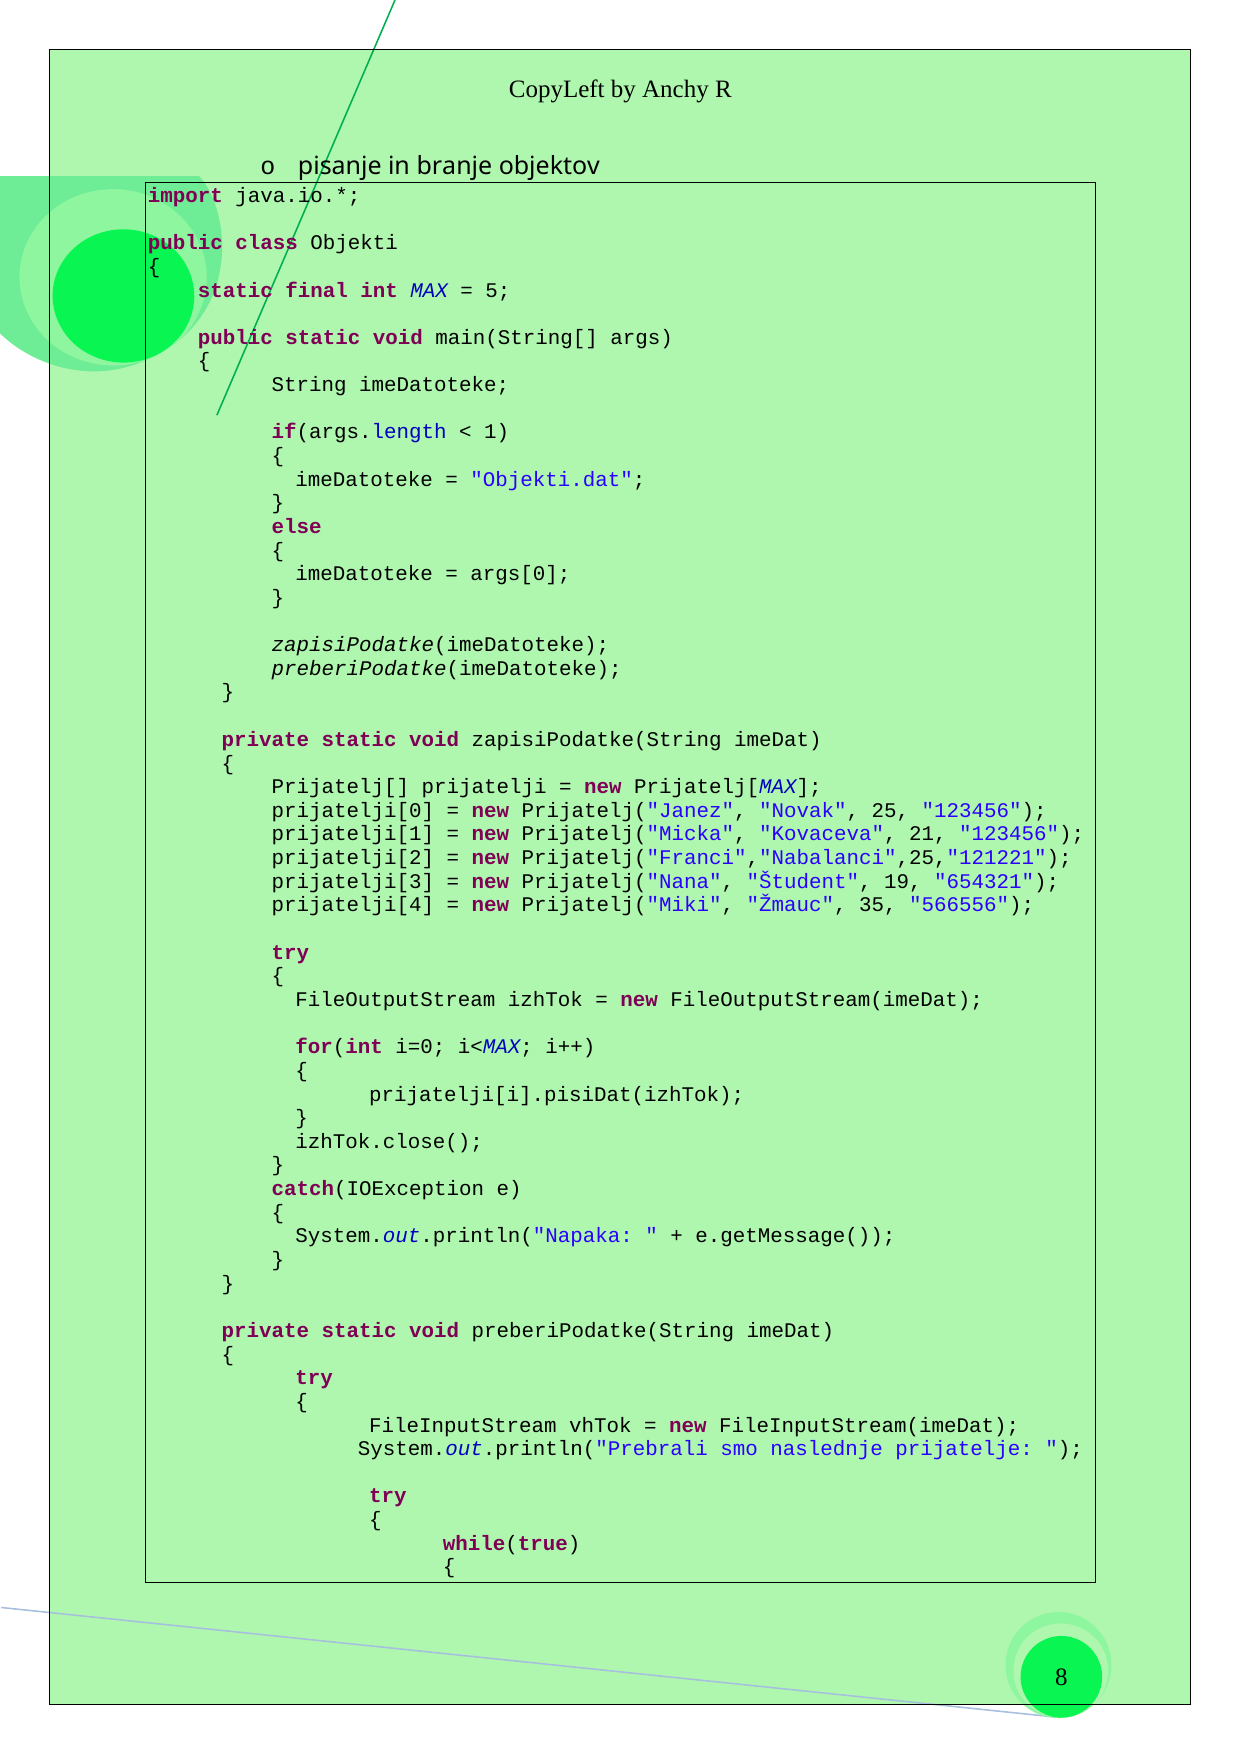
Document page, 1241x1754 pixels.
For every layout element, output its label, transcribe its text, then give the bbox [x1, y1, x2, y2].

text prijatelji[i].pisiDat(izhTok); [148, 1083, 1093, 1107]
text FileInputStream vhTok = new FileInputStream(imeDat); [148, 1414, 1093, 1438]
text } [148, 682, 1093, 705]
text prijatelji[1] = new Prijatelj("Micka", "Kovaceva", 21, "123456"); [148, 823, 1093, 847]
text { [148, 445, 1093, 469]
list pisanje in branje objektov [260, 148, 330, 182]
text try [148, 1367, 1093, 1391]
text prijatelji[4] = new Prijatelj("Miki", "Žmauc", 35, "566556"); [148, 894, 1093, 918]
text { [148, 752, 1093, 776]
text public class Objekti [287, 232, 1093, 256]
text catch(IOException e) [148, 1178, 1093, 1202]
text } [148, 1154, 1093, 1178]
text { [148, 965, 1093, 989]
text if(args.length < 1) [148, 421, 1093, 445]
text prijatelji[3] = new Prijatelj("Nana", "Študent", 19, "654321"); [148, 871, 1093, 894]
text try [148, 942, 1093, 965]
text { [277, 256, 1093, 279]
text try [148, 1486, 1093, 1509]
text prijatelji[2] = new Prijatelj("Franci","Nabalanci",25,"121221"); [148, 847, 1093, 871]
text prijatelji[0] = new Prijatelj("Janez", "Novak", 25, "123456"); [148, 800, 1093, 823]
text String imeDatoteke; [226, 374, 1093, 398]
text zapisiPodatke(imeDatoteke); [148, 634, 1093, 658]
text } [148, 492, 1093, 516]
text static final int MAX = 5; [267, 279, 1093, 303]
text public static void main(String[] args) [167, 327, 253, 351]
text Prijatelj[] prijatelji = new Prijatelj[MAX]; [148, 776, 1093, 800]
text { [148, 1391, 1093, 1414]
text { [148, 1344, 1093, 1367]
list pisanje in branje objektov [319, 148, 1093, 182]
text System.out.println("Napaka: " + e.getMessage()); [148, 1225, 1093, 1249]
text import java.io.*; [307, 183, 1095, 209]
text import java.io.*; [206, 183, 315, 209]
text FileOutputStream izhTok = new FileOutputStream(imeDat); [148, 989, 1093, 1013]
text while(true) [148, 1533, 1093, 1553]
text imeDatoteke = "Objekti.dat"; [148, 469, 1093, 492]
text { [146, 1553, 1095, 1582]
text System.out.println("Prebrali smo naslednje prijatelje: "); [148, 1438, 1093, 1462]
text { [148, 1060, 1093, 1083]
text for(int i=0; i<MAX; i++) [148, 1036, 1093, 1060]
text else [148, 516, 1093, 540]
text private static void zapisiPodatke(String imeDat) [148, 729, 1093, 752]
text } [148, 1249, 1093, 1273]
text } [148, 1273, 1093, 1296]
text [148, 374, 233, 398]
text izhTok.close(); [148, 1131, 1093, 1154]
text [236, 351, 1093, 374]
text { [219, 256, 283, 279]
text imeDatoteke = args[0]; [148, 563, 1093, 587]
text { [148, 540, 1093, 563]
text preberiPodatke(imeDatoteke); [148, 658, 1093, 682]
text } [148, 1107, 1093, 1131]
text public class Objekti [222, 232, 294, 256]
text private static void preberiPodatke(String imeDat) [148, 1320, 1093, 1344]
text public static void main(String[] args) [246, 327, 1093, 351]
text static final int MAX = 5; [210, 279, 274, 303]
text { [148, 351, 243, 374]
text { [148, 1509, 1093, 1533]
text { [148, 1202, 1093, 1225]
text } [148, 587, 1093, 611]
